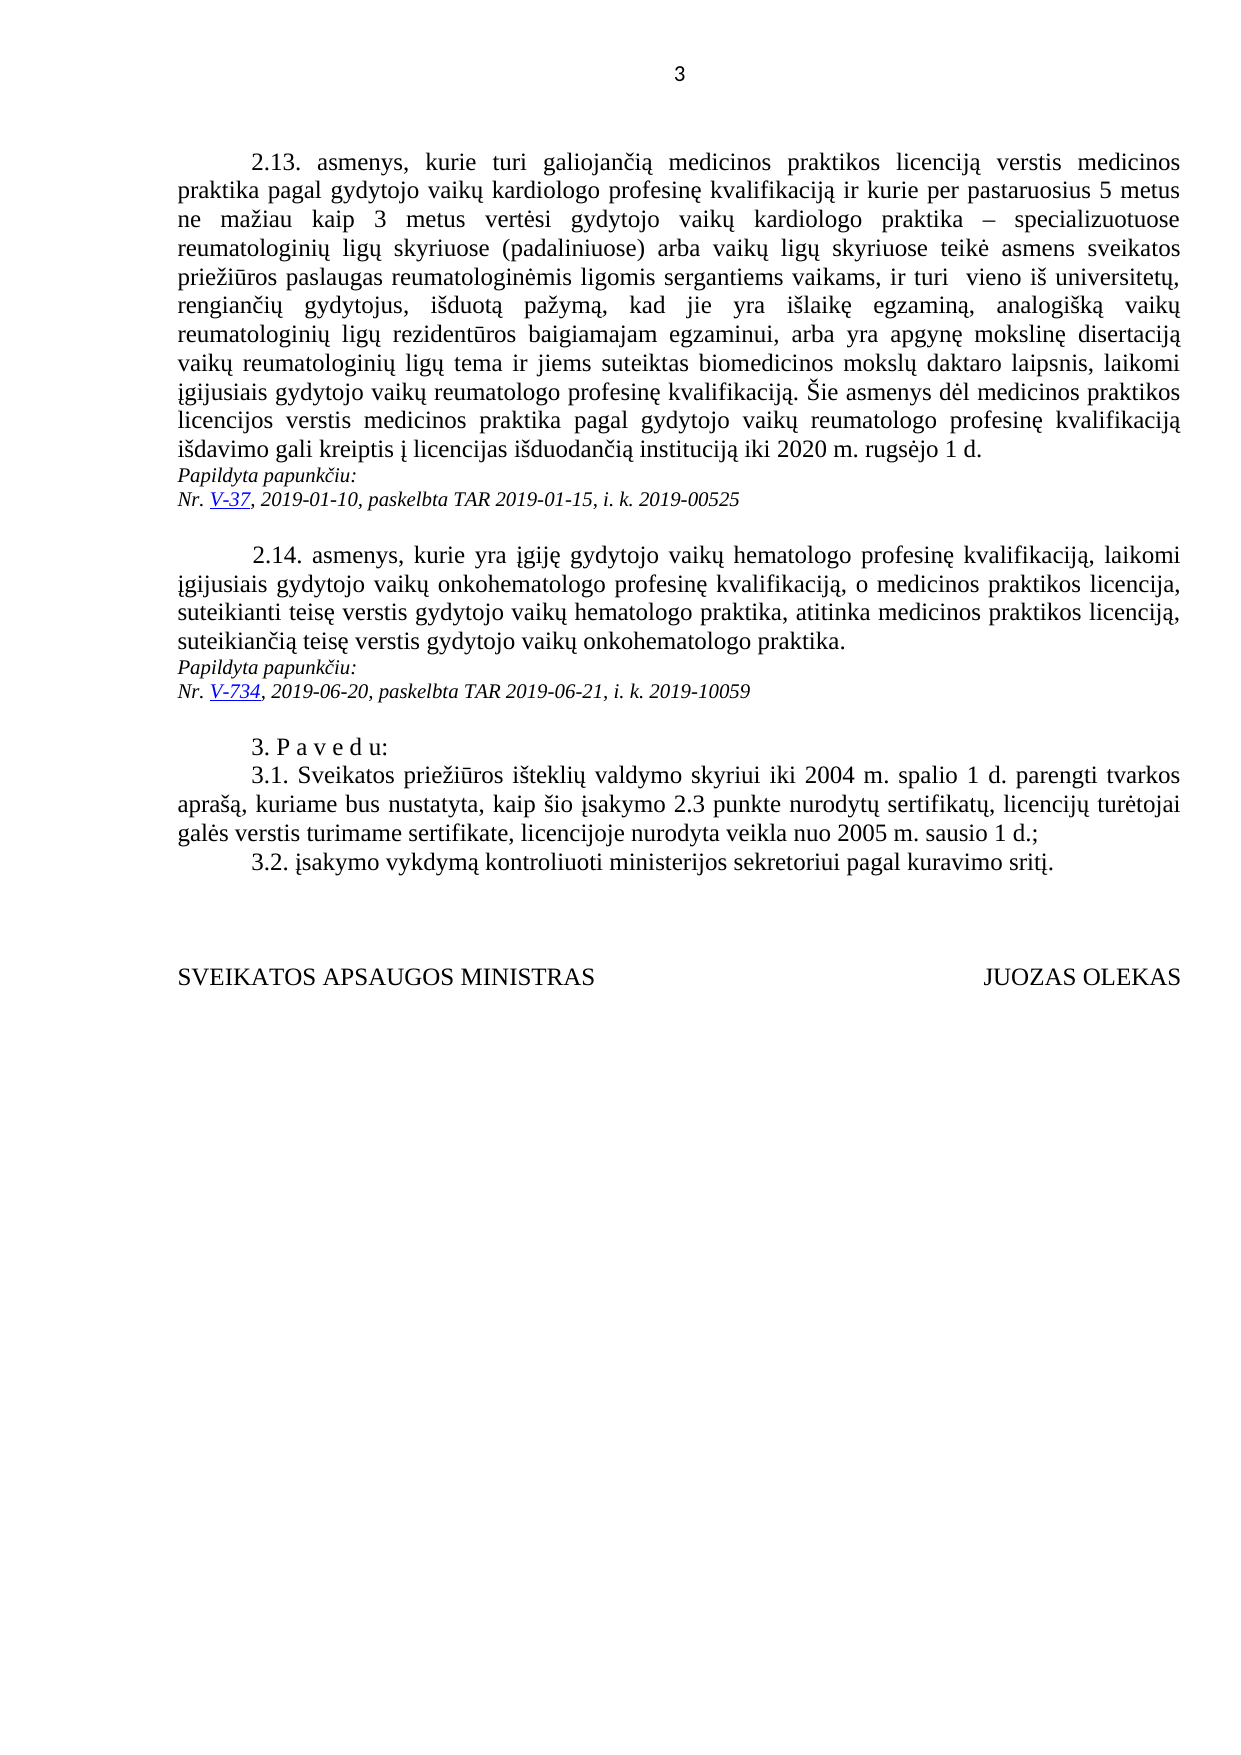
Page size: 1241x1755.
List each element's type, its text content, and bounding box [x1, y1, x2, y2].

text Nr. V-734, 2019-06-20, paskelbta TAR 2019-06-21, i. k. 2019-10059 [177, 679, 1181, 703]
text 3. Pavedu: [177, 732, 1181, 761]
text 2.14. asmenys, kurie yra įgiję gydytojo vaikų hematologo profesinę kvalifikaciją, laikomi įgijusiais gydytojo vaikų onkohematologo profesinę kvalifikaciją, o medicinos praktikos licencija, suteikianti teisę verstis gydytojo vaikų hematologo praktika, atitinka medicinos praktikos licenciją, suteikiančią teisę verstis gydytojo vaikų onkohematologo praktika. [177, 540, 1181, 655]
text Papildyta papunkčiu: [177, 463, 1181, 487]
text 2.13. asmenys, kurie turi galiojančią medicinos praktikos licenciją verstis medicinos praktika pagal gydytojo vaikų kardiologo profesinę kvalifikaciją ir kurie per pastaruosius 5 metus ne mažiau kaip 3 metus vertėsi gydytojo vaikų kardiologo praktika – specializuotuose reumatologinių ligų skyriuose (padaliniuose) arba vaikų ligų skyriuose teikė asmens sveikatos priežiūros paslaugas reumatologinėmis ligomis sergantiems vaikams, ir turi vieno iš universitetų, rengiančių gydytojus, išduotą pažymą, kad jie yra išlaikę egzaminą, analogišką vaikų reumatologinių ligų rezidentūros baigiamajam egzaminui, arba yra apgynę mokslinę disertaciją vaikų reumatologinių ligų tema ir jiems suteiktas biomedicinos mokslų daktaro laipsnis, laikomi įgijusiais gydytojo vaikų reumatologo profesinę kvalifikaciją. Šie asmenys dėl medicinos praktikos licencijos verstis medicinos praktika pagal gydytojo vaikų reumatologo profesinę kvalifikaciją išdavimo gali kreiptis į licencijas išduodančią instituciją iki 2020 m. rugsėjo 1 d. [177, 147, 1181, 463]
text Nr. V-37, 2019-01-10, paskelbta TAR 2019-01-15, i. k. 2019-00525 [177, 487, 1181, 511]
text Papildyta papunkčiu: [177, 655, 1181, 679]
text 3.1. Sveikatos priežiūros išteklių valdymo skyriui iki 2004 m. spalio 1 d. parengti tvarkos aprašą, kuriame bus nustatyta, kaip šio įsakymo 2.3 punkte nurodytų sertifikatų, licencijų turėtojai galės verstis turimame sertifikate, licencijoje nurodyta veikla nuo 2005 m. sausio 1 d.; [177, 761, 1181, 847]
text 3.2. įsakymo vykdymą kontroliuoti ministerijos sekretoriui pagal kuravimo sritį. [177, 847, 1181, 876]
text SVEIKATOS APSAUGOS MINISTRAS JUOZAS OLEKAS [177, 962, 1181, 991]
